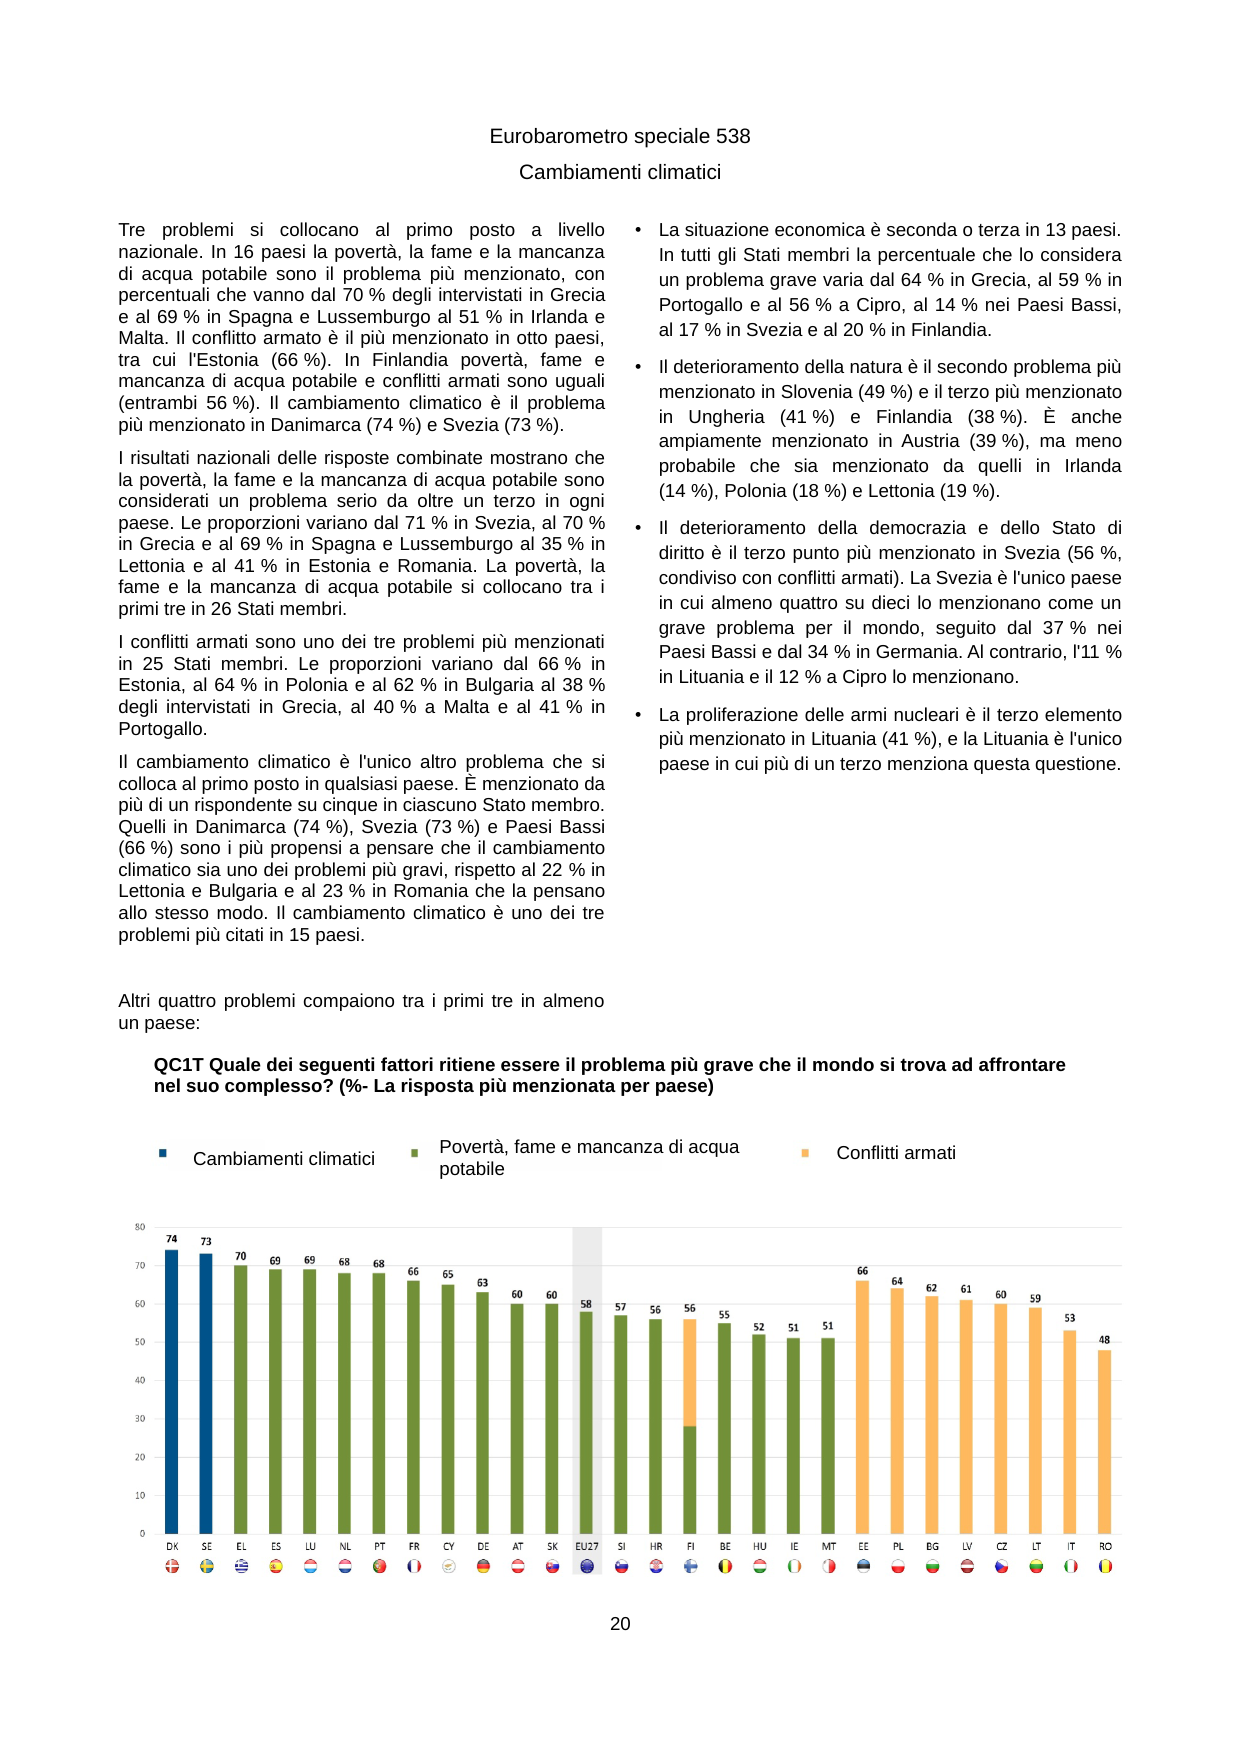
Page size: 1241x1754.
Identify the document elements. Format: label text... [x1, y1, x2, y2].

list La situazione economica è seconda o terza in 13 paesi. In tutti gli Stati membri la percentuale che lo considera un problema grave varia dal 64 % in Grecia, al 59 % in Portogallo e al 56 % a Cipro, al 14 % nei Paesi Bassi, al 17 % in Svezia e al 20 % in Finlandia. [635, 219, 1122, 340]
text I conflitti armati sono uno dei tre problemi più menzionati in 25 Stati membri. Le proporzioni variano dal 66 % in Estonia, al 64 % in Polonia e al 62 % in Bulgaria al 38 % degli intervistati in Grecia, al 40 % a Malta e al 41 % in Portogallo. [118, 631, 605, 739]
text Altri quattro problemi compaiono tra i primi tre in almeno un paese: [118, 990, 605, 1033]
list La proliferazione delle armi nucleari è il terzo elemento più menzionato in Lituania (41 %), e la Lituania è l'unico paese in cui più di un terzo menziona questa questione. [635, 703, 1122, 774]
list Il deterioramento della democrazia e dello Stato di diritto è il terzo punto più menzionato in Svezia (56 %, condiviso con conflitti armati). La Svezia è l'unico paese in cui almeno quattro su dieci lo menzionano come un grave problema per il mondo, seguito dal 37 % nei Paesi Bassi e dal 34 % in Germania. Al contrario, l'11 % in Lituania e il 12 % a Cipro lo menzionano. [635, 517, 1122, 688]
picture [150, 1134, 811, 1171]
list Il deterioramento della natura è il secondo problema più menzionato in Slovenia (49 %) e il terzo più menzionato in Ungheria (41 %) e Finlandia (38 %). È anche ampiamente menzionato in Austria (39 %), ma meno probabile che sia menzionato da quelli in Irlanda (14 %), Polonia (18 %) e Lettonia (19 %). [635, 356, 1122, 501]
text Tre problemi si collocano al primo posto a livello nazionale. In 16 paesi la povertà, la fame e la mancanza di acqua potabile sono il problema più menzionato, con percentuali che vanno dal 70 % degli intervistati in Grecia e al 69 % in Spagna e Lussemburgo al 51 % in Irlanda e Malta. Il conflitto armato è il più menzionato in otto paesi, tra cui l'Estonia (66 %). In Finlandia povertà, fame e mancanza di acqua potabile e conflitti armati sono uguali (entrambi 56 %). Il cambiamento climatico è il problema più menzionato in Danimarca (74 %) e Svezia (73 %). [118, 219, 605, 435]
text Il cambiamento climatico è l'unico altro problema che si colloca al primo posto in qualsiasi paese. È menzionato da più di un rispondente su cinque in ciascuno Stato membro. Quelli in Danimarca (74 %), Svezia (73 %) e Paesi Bassi (66 %) sono i più propensi a pensare che il cambiamento climatico sia uno dei problemi più gravi, rispetto al 22 % in Lettonia e Bulgaria e al 23 % in Romania che la pensano allo stesso modo. Il cambiamento climatico è uno dei tre problemi più citati in 15 paesi. [118, 751, 605, 945]
picture [122, 1209, 1133, 1577]
text I risultati nazionali delle risposte combinate mostrano che la povertà, la fame e la mancanza di acqua potabile sono considerati un problema serio da oltre un terzo in ogni paese. Le proporzioni variano dal 71 % in Svezia, al 70 % in Grecia e al 69 % in Spagna e Lussemburgo al 35 % in Lettonia e al 41 % in Estonia e Romania. La povertà, la fame e la mancanza di acqua potabile si collocano tra i primi tre in 26 Stati membri. [118, 447, 605, 619]
